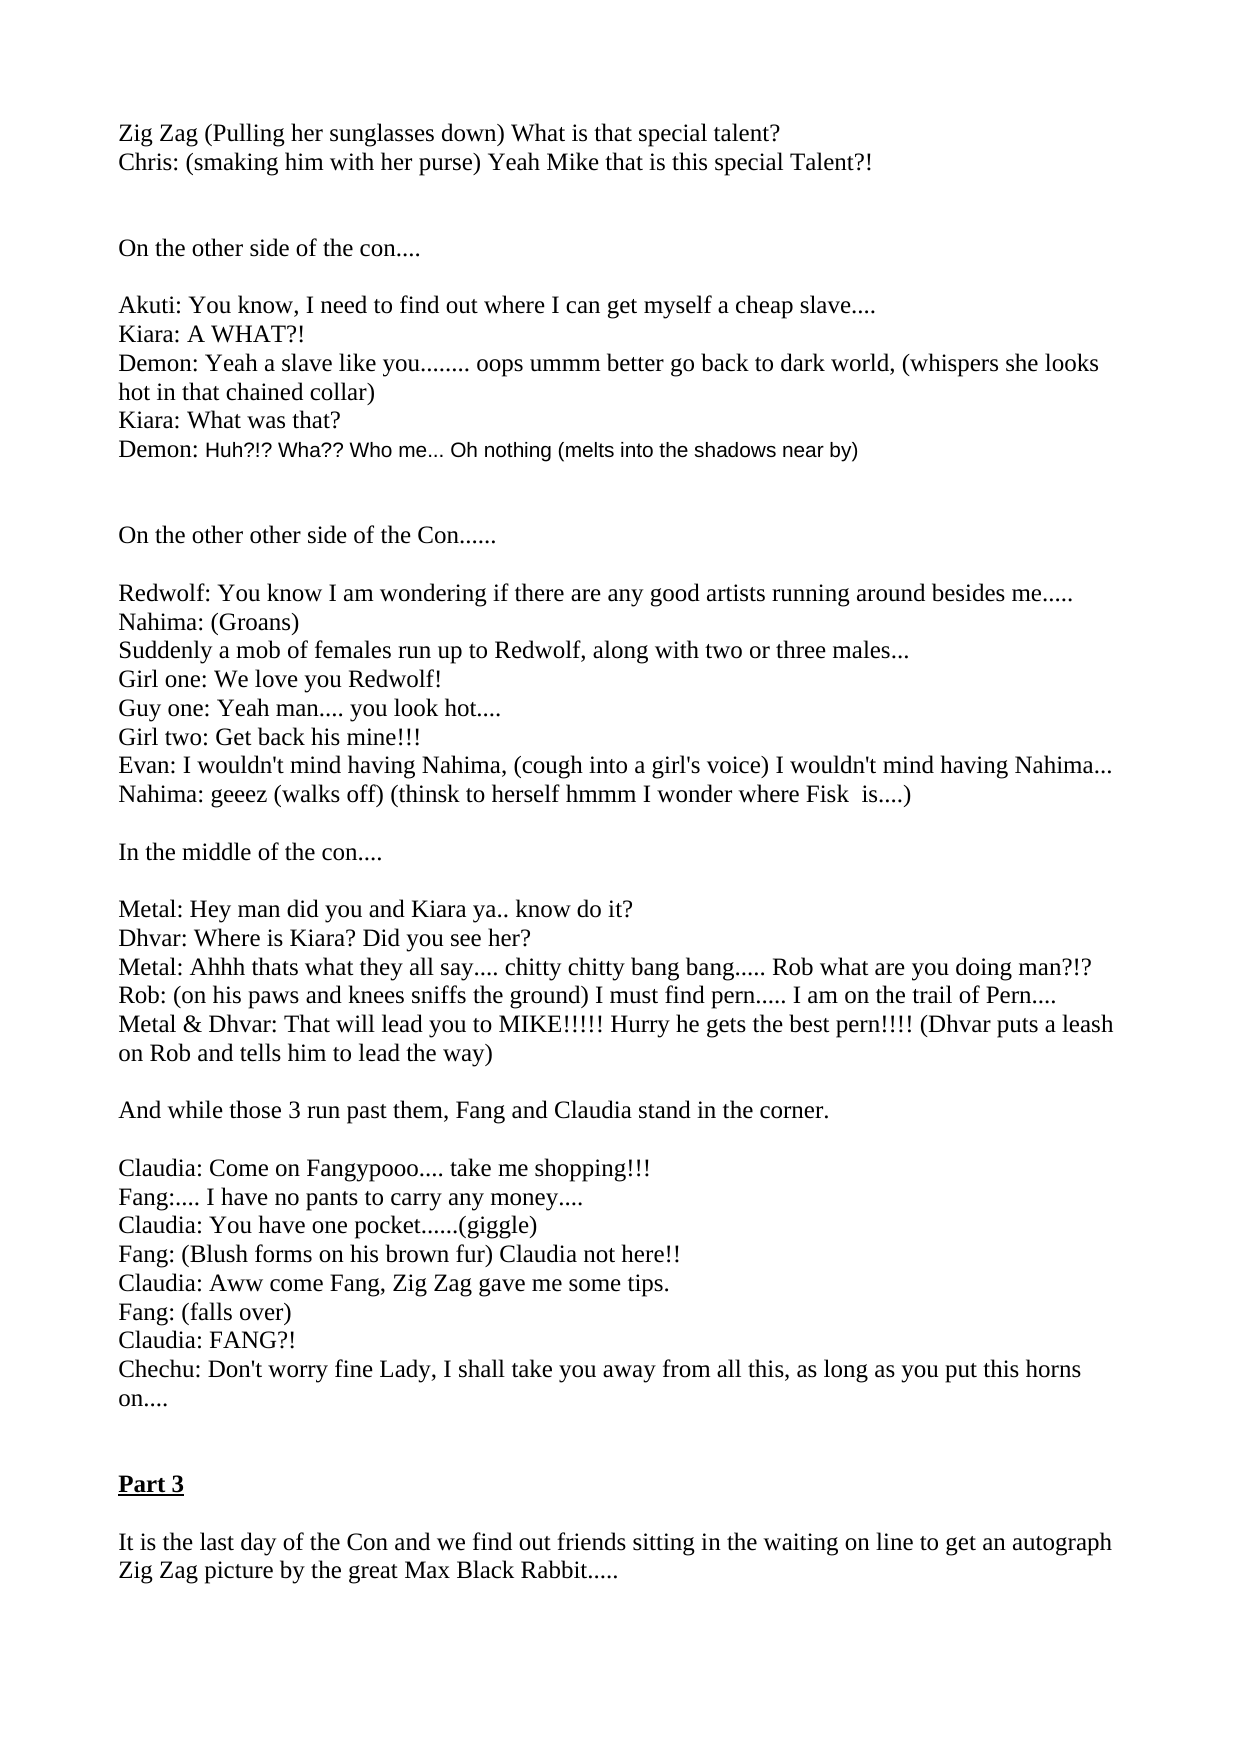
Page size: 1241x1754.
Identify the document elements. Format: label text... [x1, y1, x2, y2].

text On the other side of the con.... [118, 233, 1122, 262]
text Part 3 [118, 1469, 1122, 1498]
text On the other other side of the Con...... [118, 521, 1122, 549]
text Claudia: Aww come Fang, Zig Zag gave me some tips. [118, 1268, 1122, 1297]
text In the middle of the con.... [118, 837, 1122, 866]
text Kiara: A WHAT?! [118, 319, 1122, 348]
text Fang: (falls over) [118, 1297, 1122, 1326]
text Metal: Ahhh thats what they all say.... chitty chitty bang bang..... Rob what are you doing man?!? [118, 952, 1122, 981]
text It is the last day of the Con and we find out friends sitting in the waiting on line to get an autograph Zig Zag picture by the great Max Black Rabbit..... [118, 1527, 1122, 1584]
text Redwolf: You know I am wondering if there are any good artists running around besides me..... [118, 578, 1122, 607]
text Kiara: What was that? [118, 406, 1122, 434]
text Claudia: Come on Fangypooo.... take me shopping!!! [118, 1153, 1122, 1182]
text Demon: Huh?!? Wha?? Who me... Oh nothing (melts into the shadows near by) [118, 434, 1122, 463]
text Fang: (Blush forms on his brown fur) Claudia not here!! [118, 1239, 1122, 1268]
text Suddenly a mob of females run up to Redwolf, along with two or three males... [118, 636, 1122, 664]
text Metal: Hey man did you and Kiara ya.. know do it? [118, 894, 1122, 923]
text And while those 3 run past them, Fang and Claudia stand in the corner. [118, 1096, 1122, 1124]
text Claudia: You have one pocket......(giggle) [118, 1211, 1122, 1239]
text Nahima: (Groans) [118, 607, 1122, 636]
text Zig Zag (Pulling her sunglasses down) What is that special talent? [118, 118, 1122, 147]
text Demon: Yeah a slave like you........ oops ummm better go back to dark world, (whispers she looks hot in that chained collar) [118, 348, 1122, 406]
text Girl one: We love you Redwolf! [118, 664, 1122, 693]
text Chris: (smaking him with her purse) Yeah Mike that is this special Talent?! [118, 147, 1122, 176]
text Dhvar: Where is Kiara? Did you see her? [118, 923, 1122, 952]
text Nahima: geeez (walks off) (thinsk to herself hmmm I wonder where Fisk is....) [118, 779, 1122, 808]
text Rob: (on his paws and knees sniffs the ground) I must find pern..... I am on the trail of Pern.... [118, 981, 1122, 1009]
text Akuti: You know, I need to find out where I can get myself a cheap slave.... [118, 291, 1122, 319]
text Evan: I wouldn't mind having Nahima, (cough into a girl's voice) I wouldn't mind having Nahima... [118, 751, 1122, 779]
text Fang:.... I have no pants to carry any money.... [118, 1182, 1122, 1211]
text Guy one: Yeah man.... you look hot.... [118, 693, 1122, 722]
text Claudia: FANG?! [118, 1326, 1122, 1354]
text Girl two: Get back his mine!!! [118, 722, 1122, 751]
text Metal & Dhvar: That will lead you to MIKE!!!!! Hurry he gets the best pern!!!! (Dhvar puts a leash on Rob and tells him to lead the way) [118, 1009, 1122, 1067]
text Chechu: Don't worry fine Lady, I shall take you away from all this, as long as you put this horns on.... [118, 1354, 1122, 1412]
